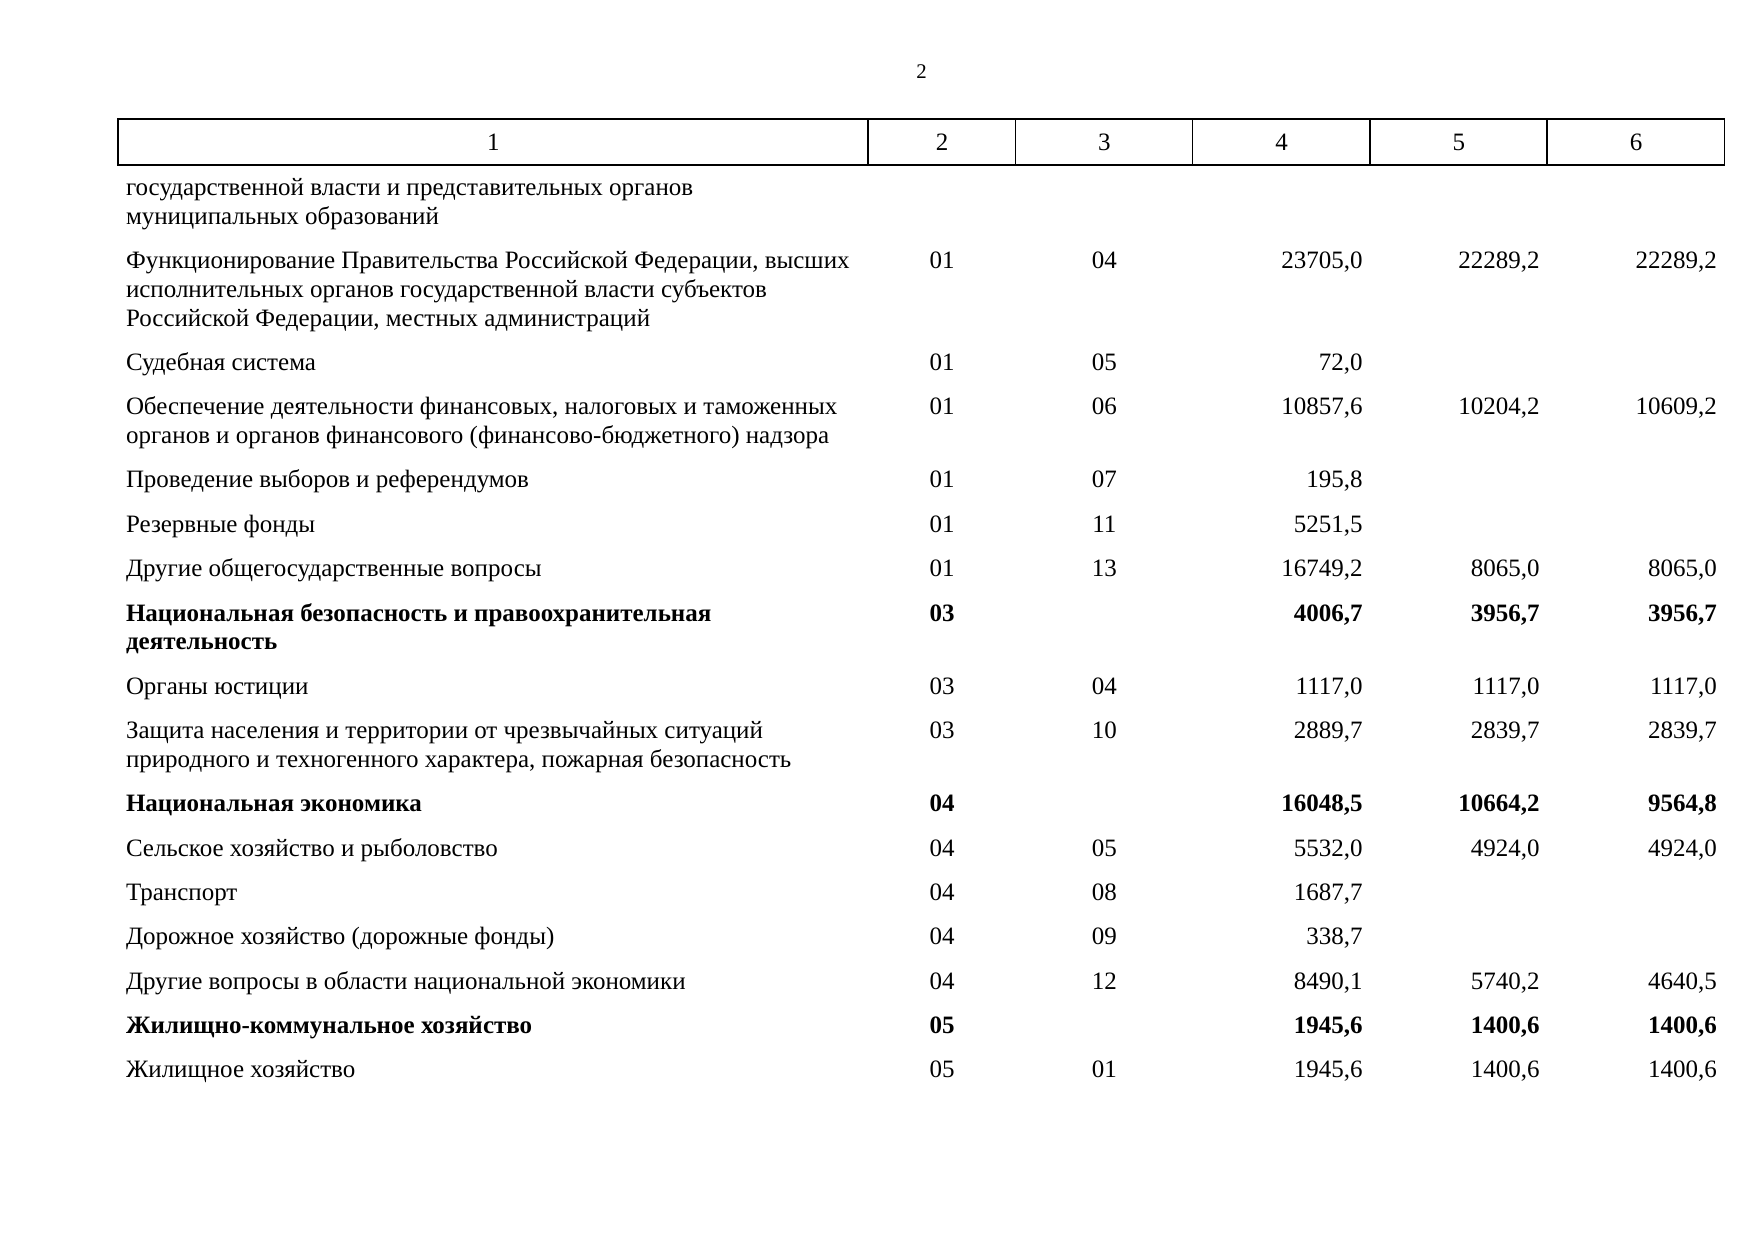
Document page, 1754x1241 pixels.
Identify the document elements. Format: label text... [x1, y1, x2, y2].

table_cell [1016, 166, 1193, 237]
table_cell 05 [868, 1047, 1016, 1091]
table_header 5 [1378, 128, 1539, 156]
table_cell Дорожное хозяйство (дорожные фонды) [118, 914, 868, 958]
table_cell 3956,7 [1370, 590, 1547, 663]
table_cell Другие общегосударственные вопросы [118, 545, 868, 590]
table_cell Сельское хозяйство и рыболовство [118, 825, 868, 869]
table_cell [1370, 166, 1547, 237]
table_cell 01 [1016, 1047, 1193, 1091]
table_cell 01 [868, 339, 1016, 383]
table_cell 1400,6 [1547, 1047, 1724, 1091]
table_header [119, 120, 867, 164]
table_cell 338,7 [1193, 914, 1370, 958]
table_cell 2839,7 [1547, 707, 1724, 780]
table_cell [1370, 914, 1547, 958]
table_header 4 [1201, 128, 1362, 156]
table_cell Функционирование Правительства Российской Федерации, высших исполнительных органов государственной власти субъектов Российской Федерации, местных администраций [118, 237, 868, 339]
table_cell 04 [868, 825, 1016, 869]
table_cell 10857,6 [1193, 384, 1370, 457]
table_cell 01 [868, 501, 1016, 545]
table_cell 05 [1016, 339, 1193, 383]
table_cell Жилищно-коммунальное хозяйство [118, 1002, 868, 1047]
table_cell 04 [1016, 237, 1193, 339]
table_cell 2889,7 [1193, 707, 1370, 780]
table_cell 11 [1016, 501, 1193, 545]
table_cell 1400,6 [1547, 1002, 1724, 1047]
table_cell [1193, 166, 1370, 237]
table_cell [1547, 869, 1724, 913]
table_header 2 [876, 128, 1008, 156]
table_cell 8065,0 [1370, 545, 1547, 590]
table_cell 04 [868, 914, 1016, 958]
table_cell Защита населения и территории от чрезвычайных ситуаций природного и техногенного характера, пожарная безопасность [118, 707, 868, 780]
table_cell 07 [1016, 457, 1193, 501]
table_cell 01 [868, 457, 1016, 501]
table_cell 13 [1016, 545, 1193, 590]
table_cell 16749,2 [1193, 545, 1370, 590]
table_cell Жилищное хозяйство [118, 1047, 868, 1091]
table_cell 23705,0 [1193, 237, 1370, 339]
table_cell 01 [868, 237, 1016, 339]
table_cell [1547, 501, 1724, 545]
table_cell 01 [868, 545, 1016, 590]
table_cell 12 [1016, 958, 1193, 1002]
table_header 1 [126, 128, 860, 156]
table_cell 10 [1016, 707, 1193, 780]
table_cell 9564,8 [1547, 780, 1724, 825]
table_header 6 [1555, 128, 1716, 156]
table_header [1548, 120, 1724, 164]
table_cell 2839,7 [1370, 707, 1547, 780]
table_cell 8065,0 [1547, 545, 1724, 590]
table_cell 5740,2 [1370, 958, 1547, 1002]
table_cell Обеспечение деятельности финансовых, налоговых и таможенных органов и органов финансового (финансово-бюджетного) надзора [118, 384, 868, 457]
table_cell 1945,6 [1193, 1002, 1370, 1047]
table_cell [1370, 339, 1547, 383]
table_cell [1547, 339, 1724, 383]
table_cell Национальная экономика [118, 780, 868, 825]
table_cell 22289,2 [1547, 237, 1724, 339]
table_cell 1400,6 [1370, 1047, 1547, 1091]
table_cell Другие вопросы в области национальной экономики [118, 958, 868, 1002]
table_cell 03 [868, 663, 1016, 707]
table_cell Транспорт [118, 869, 868, 913]
table_cell 10204,2 [1370, 384, 1547, 457]
table_cell 16048,5 [1193, 780, 1370, 825]
table_cell [1547, 914, 1724, 958]
table_cell Органы юстиции [118, 663, 868, 707]
table_cell 5532,0 [1193, 825, 1370, 869]
table_cell Резервные фонды [118, 501, 868, 545]
table_cell [1370, 457, 1547, 501]
table_cell 10609,2 [1547, 384, 1724, 457]
table_cell Национальная безопасность и правоохранительная деятельность [118, 590, 868, 663]
table_cell 04 [1016, 663, 1193, 707]
table_cell 1117,0 [1370, 663, 1547, 707]
table_cell 195,8 [1193, 457, 1370, 501]
table_cell Судебная система [118, 339, 868, 383]
table_cell 1687,7 [1193, 869, 1370, 913]
table_header [1016, 120, 1192, 164]
table_cell 09 [1016, 914, 1193, 958]
table_cell [1370, 869, 1547, 913]
table_cell 1400,6 [1370, 1002, 1547, 1047]
table_cell [1016, 590, 1193, 663]
table_cell 10664,2 [1370, 780, 1547, 825]
table_cell [1016, 780, 1193, 825]
table_cell [1016, 1002, 1193, 1047]
table_cell 03 [868, 707, 1016, 780]
table_cell 1117,0 [1547, 663, 1724, 707]
table_cell 4006,7 [1193, 590, 1370, 663]
table_cell 05 [868, 1002, 1016, 1047]
table_cell 3956,7 [1547, 590, 1724, 663]
table_header [1371, 120, 1546, 164]
table_header [1193, 120, 1369, 164]
table_cell [1547, 166, 1724, 237]
table_cell 4640,5 [1547, 958, 1724, 1002]
table_cell 04 [868, 780, 1016, 825]
table_cell 5251,5 [1193, 501, 1370, 545]
table_cell Проведение выборов и референдумов [118, 457, 868, 501]
table_cell 04 [868, 869, 1016, 913]
table_header [869, 120, 1015, 164]
table_header 3 [1023, 128, 1185, 156]
table_cell 4924,0 [1547, 825, 1724, 869]
table_cell 4924,0 [1370, 825, 1547, 869]
table_cell 06 [1016, 384, 1193, 457]
table_cell 05 [1016, 825, 1193, 869]
table_cell 01 [868, 384, 1016, 457]
table_cell 04 [868, 958, 1016, 1002]
table_cell государственной власти и представительных органов муниципальных образований [118, 166, 868, 237]
table_cell [1370, 501, 1547, 545]
table_cell 8490,1 [1193, 958, 1370, 1002]
table_cell 1117,0 [1193, 663, 1370, 707]
table_cell [868, 166, 1016, 237]
table_cell 72,0 [1193, 339, 1370, 383]
table_cell [1547, 457, 1724, 501]
table_cell 22289,2 [1370, 237, 1547, 339]
table_cell 08 [1016, 869, 1193, 913]
table_cell 03 [868, 590, 1016, 663]
table_cell 1945,6 [1193, 1047, 1370, 1091]
